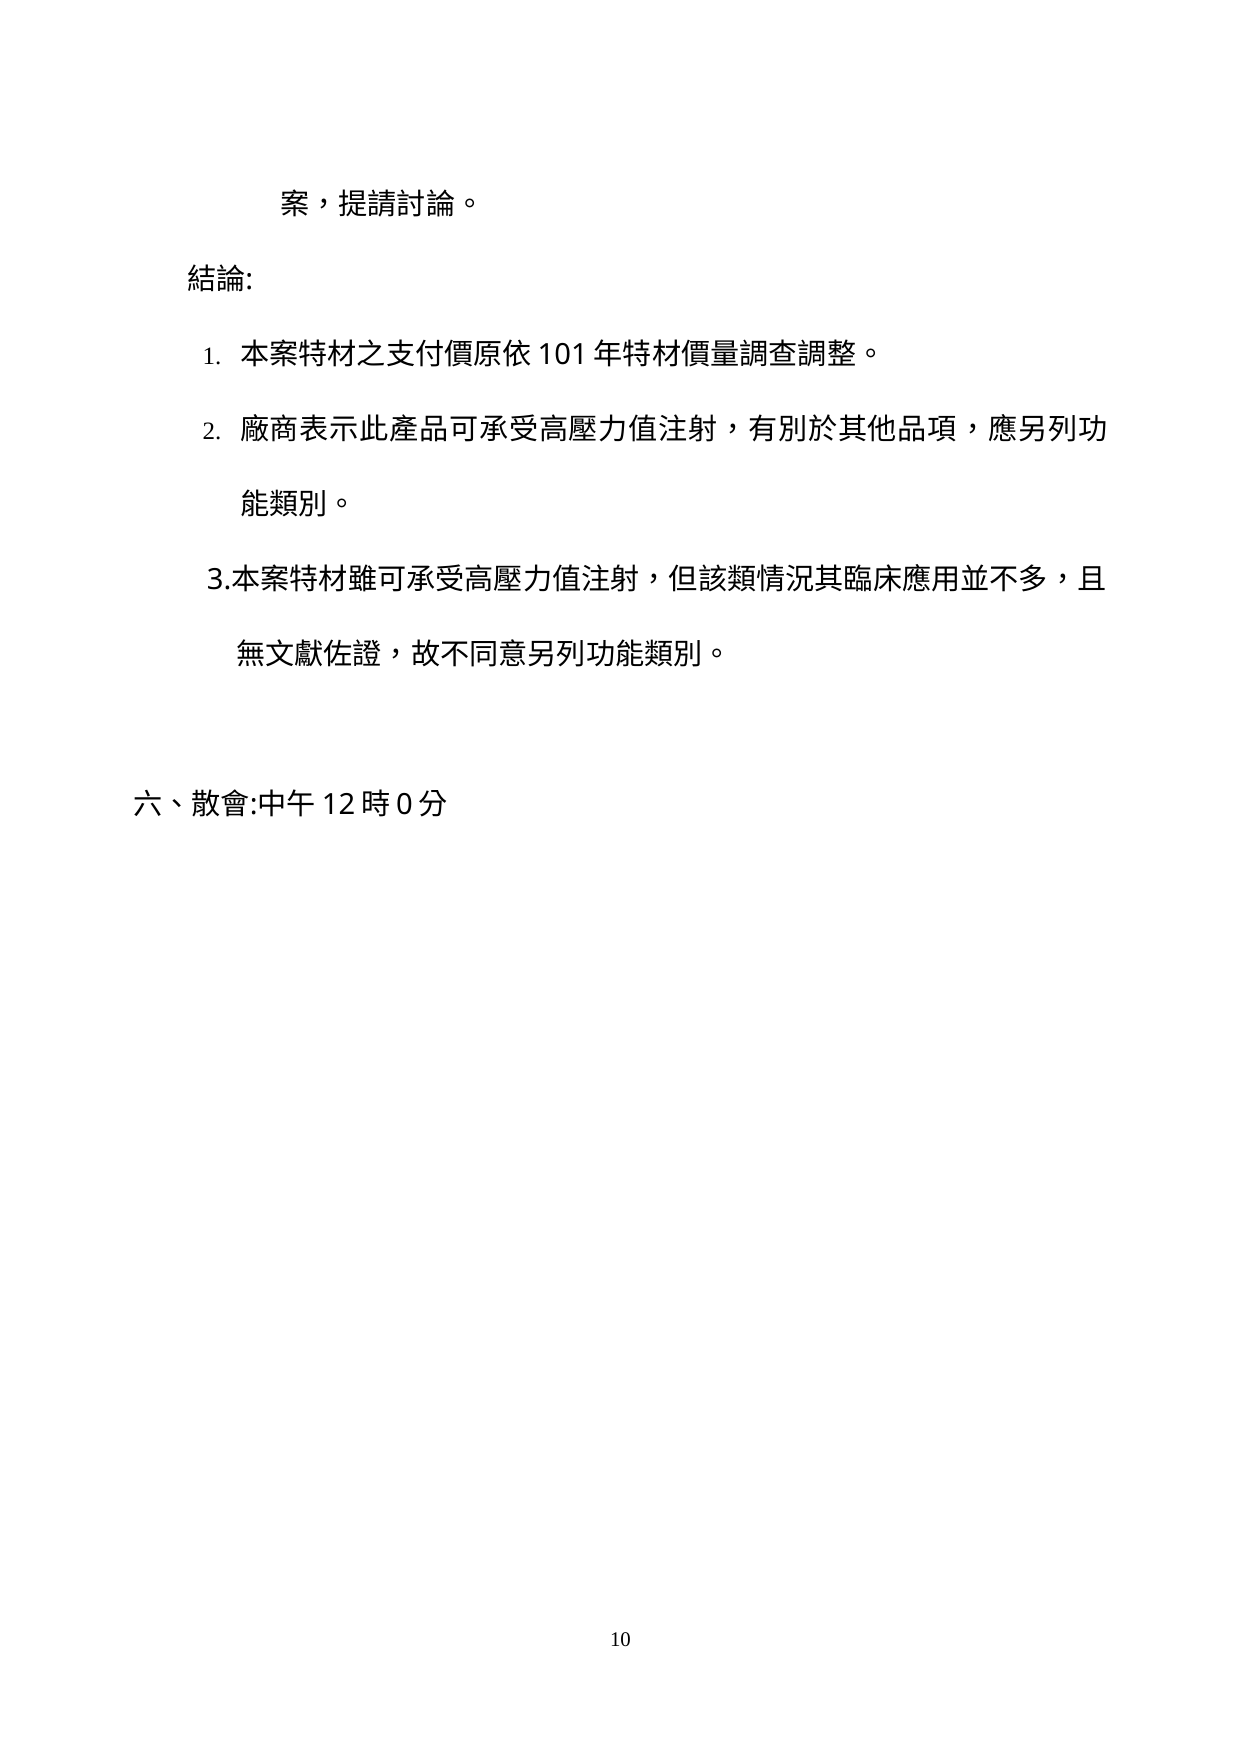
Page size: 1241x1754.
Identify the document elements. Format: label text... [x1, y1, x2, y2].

list 本案特材之支付價原依101年特材價量調查調整。 [202, 314, 1107, 389]
text 3.本案特材雖可承受高壓力值注射，但該類情況其臨床應用並不多，且無文獻佐證，故不同意另列功能類別。 [207, 539, 1107, 689]
text 六、散會:中午12時0分 [133, 764, 1107, 839]
list 廠商表示此產品可承受高壓力值注射，有別於其他品項，應另列功能類別。 [202, 389, 1107, 539]
text 結論: [187, 239, 1107, 314]
text 案，提請討論。 [132, 164, 1107, 239]
